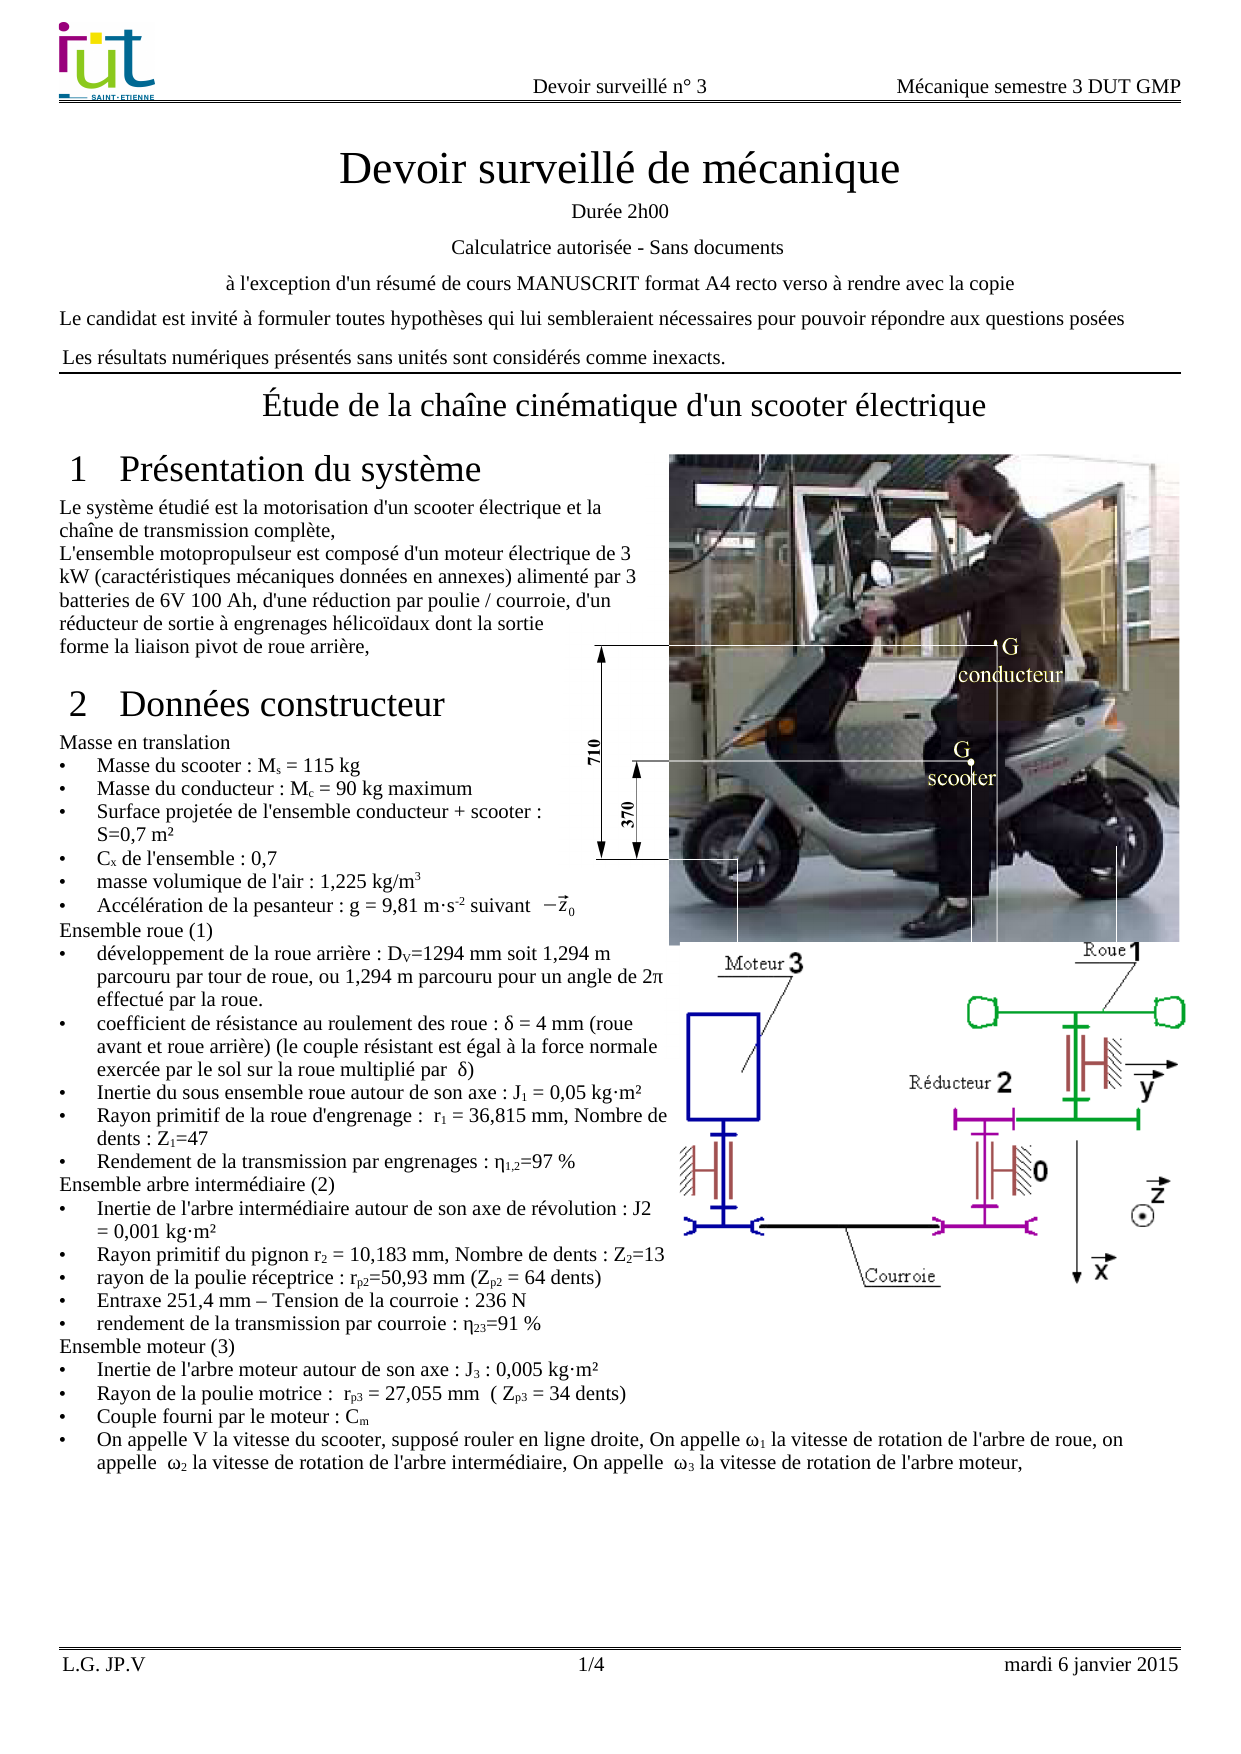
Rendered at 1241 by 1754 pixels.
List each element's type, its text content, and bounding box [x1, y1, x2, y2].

list développement de la roue arrière : DV=1294 mm soit 1,294 m parcouru par tour de roue, ou 1,294 m parcouru pour un angle de 2π effectué par la roue. [59, 896, 679, 965]
list Surface projetée de l'ensemble conducteur + scooter : S=0,7 m² [59, 777, 783, 800]
subtitle Données constructeur [59, 660, 781, 701]
list Rayon primitif du pignon r2 = 10,183 mm, Nombre de dents : Z2=13 [59, 1243, 1181, 1266]
title Devoir surveillé de mécanique [59, 143, 1181, 194]
list Masse du scooter : Ms = 115 kg [59, 731, 782, 754]
list On appelle V la vitesse du scooter, supposé rouler en ligne droite, On appelle ω1 la vitesse de rotation de l'arbre de roue, on appelle ω2 la vitesse de rotation de l'arbre intermédiaire, On appelle ω3 la vitesse de rotation de l'arbre moteur, [59, 1428, 1181, 1474]
subtitle Présentation du système [59, 448, 1181, 490]
text à l'exception d'un résumé de cours MANUSCRIT format A4 recto verso à rendre avec la copie [59, 271, 1181, 294]
list Cx de l'ensemble : 0,7 [59, 800, 783, 823]
text Ensemble moteur (3) [59, 1335, 1181, 1358]
text Ensemble roue (1) [59, 873, 784, 896]
text Durée 2h00 [59, 200, 1181, 223]
list Masse du conducteur : Mc = 90 kg maximum [59, 754, 782, 777]
list rendement de la transmission par courroie : η23=91 % [59, 1312, 1181, 1335]
text Le système étudié est la motorisation d'un scooter électrique et la chaîne de transmission complète, [59, 496, 779, 542]
list Rayon de la poulie motrice : rp3 = 27,055 mm ( Zp3 = 34 dents) [59, 1381, 1181, 1404]
list Inertie de l'arbre intermédiaire autour de son axe de révolution : J2 = 0,001 kg·m² [59, 1196, 679, 1243]
text L'ensemble motopropulseur est composé d'un moteur électrique de 3 kW (caractéristiques mécaniques données en annexes) alimenté par 3 batteries de 6V 100 Ah, d'une réduction par poulie / courroie, d'un réducteur de sortie à engrenages hélicoïdaux dont la sortie forme la liaison pivot de roue arrière, [59, 542, 780, 635]
text Ensemble arbre intermédiaire (2) [59, 1173, 679, 1196]
list Couple fourni par le moteur : Cm [59, 1404, 1181, 1428]
list rayon de la poulie réceptrice : rp2=50,93 mm (Zp2 = 64 dents) [59, 1266, 1181, 1289]
list Rendement de la transmission par engrenages : η1,2=97 % [59, 1150, 679, 1173]
list Accélération de la pesanteur : g = 9,81 m·s-2 suivant [59, 846, 784, 873]
subtitle Étude de la chaîne cinématique d'un scooter électrique [59, 386, 1181, 423]
list masse volumique de l'air : 1,225 kg/m3 [59, 823, 783, 846]
list Inertie de l'arbre moteur autour de son axe : J3 : 0,005 kg·m² [59, 1358, 1181, 1381]
picture [573, 477, 1188, 1250]
text Masse en translation [59, 708, 782, 731]
list Entraxe 251,4 mm – Tension de la courroie : 236 N [59, 1289, 1181, 1312]
text Calculatrice autorisée - Sans documents [59, 236, 1181, 259]
list Rayon primitif de la roue d'engrenage : r1 = 36,815 mm, Nombre de dents : Z1=47 [59, 1104, 679, 1150]
list Inertie du sous ensemble roue autour de son axe : J1 = 0,05 kg·m² [59, 1058, 679, 1104]
list coefficient de résistance au roulement des roue : δ = 4 mm (roue avant et roue arrière) (le couple résistant est égal à la force normale exercée par le sol sur la roue multiplié par δ) [59, 965, 576, 1058]
text Les résultats numériques présentés sans unités sont considérés comme inexacts. [59, 343, 1181, 372]
text Le candidat est invité à formuler toutes hypothèses qui lui sembleraient nécessaires pour pouvoir répondre aux questions posées [59, 307, 1181, 330]
